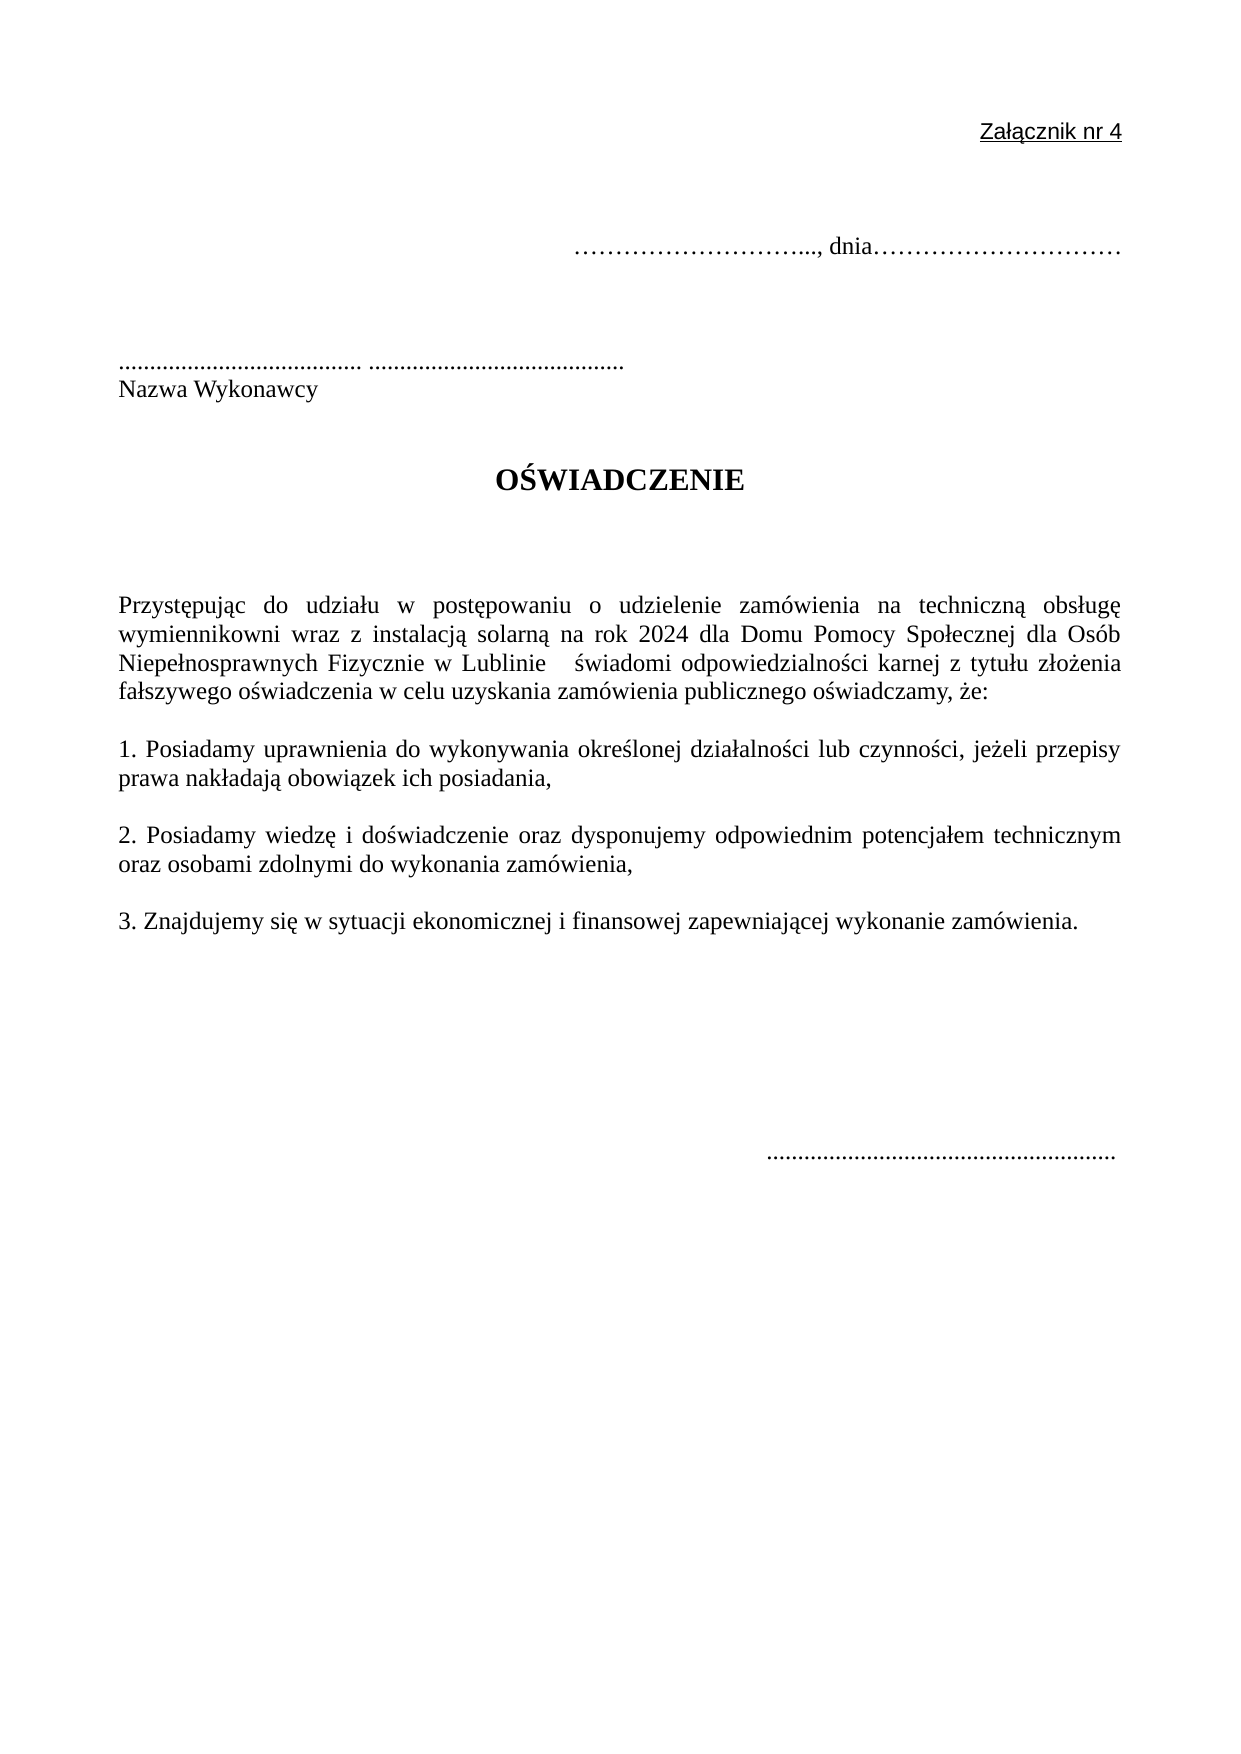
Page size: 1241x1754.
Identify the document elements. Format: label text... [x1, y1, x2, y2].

text Przystępując do udziału w postępowaniu o udzielenie zamówienia na techniczną obsługę wymiennikowni wraz z instalacją solarną na rok 2024 dla Domu Pomocy Społecznej dla Osób Niepełnosprawnych Fizycznie w Lublinie świadomi odpowiedzialności karnej z tytułu złożenia fałszywego oświadczenia w celu uzyskania zamówienia publicznego oświadczamy, że: [118, 590, 1122, 705]
text ………………………..., dnia………………………… [118, 231, 1122, 259]
text 3. Znajdujemy się w sytuacji ekonomicznej i finansowej zapewniającej wykonanie zamówienia. [118, 906, 1122, 935]
text Nazwa Wykonawcy [118, 374, 1122, 403]
text ........................................................ [118, 1136, 1122, 1165]
text 1. Posiadamy uprawnienia do wykonywania określonej działalności lub czynności, jeżeli przepisy prawa nakładają obowiązek ich posiadania, [118, 734, 1122, 791]
text 2. Posiadamy wiedzę i doświadczenie oraz dysponujemy odpowiednim potencjałem technicznym oraz osobami zdolnymi do wykonania zamówienia, [118, 820, 1122, 878]
text ....................................... ......................................... [118, 346, 1122, 374]
text OŚWIADCZENIE [118, 461, 1122, 497]
text Załącznik nr 4 [118, 118, 1122, 144]
